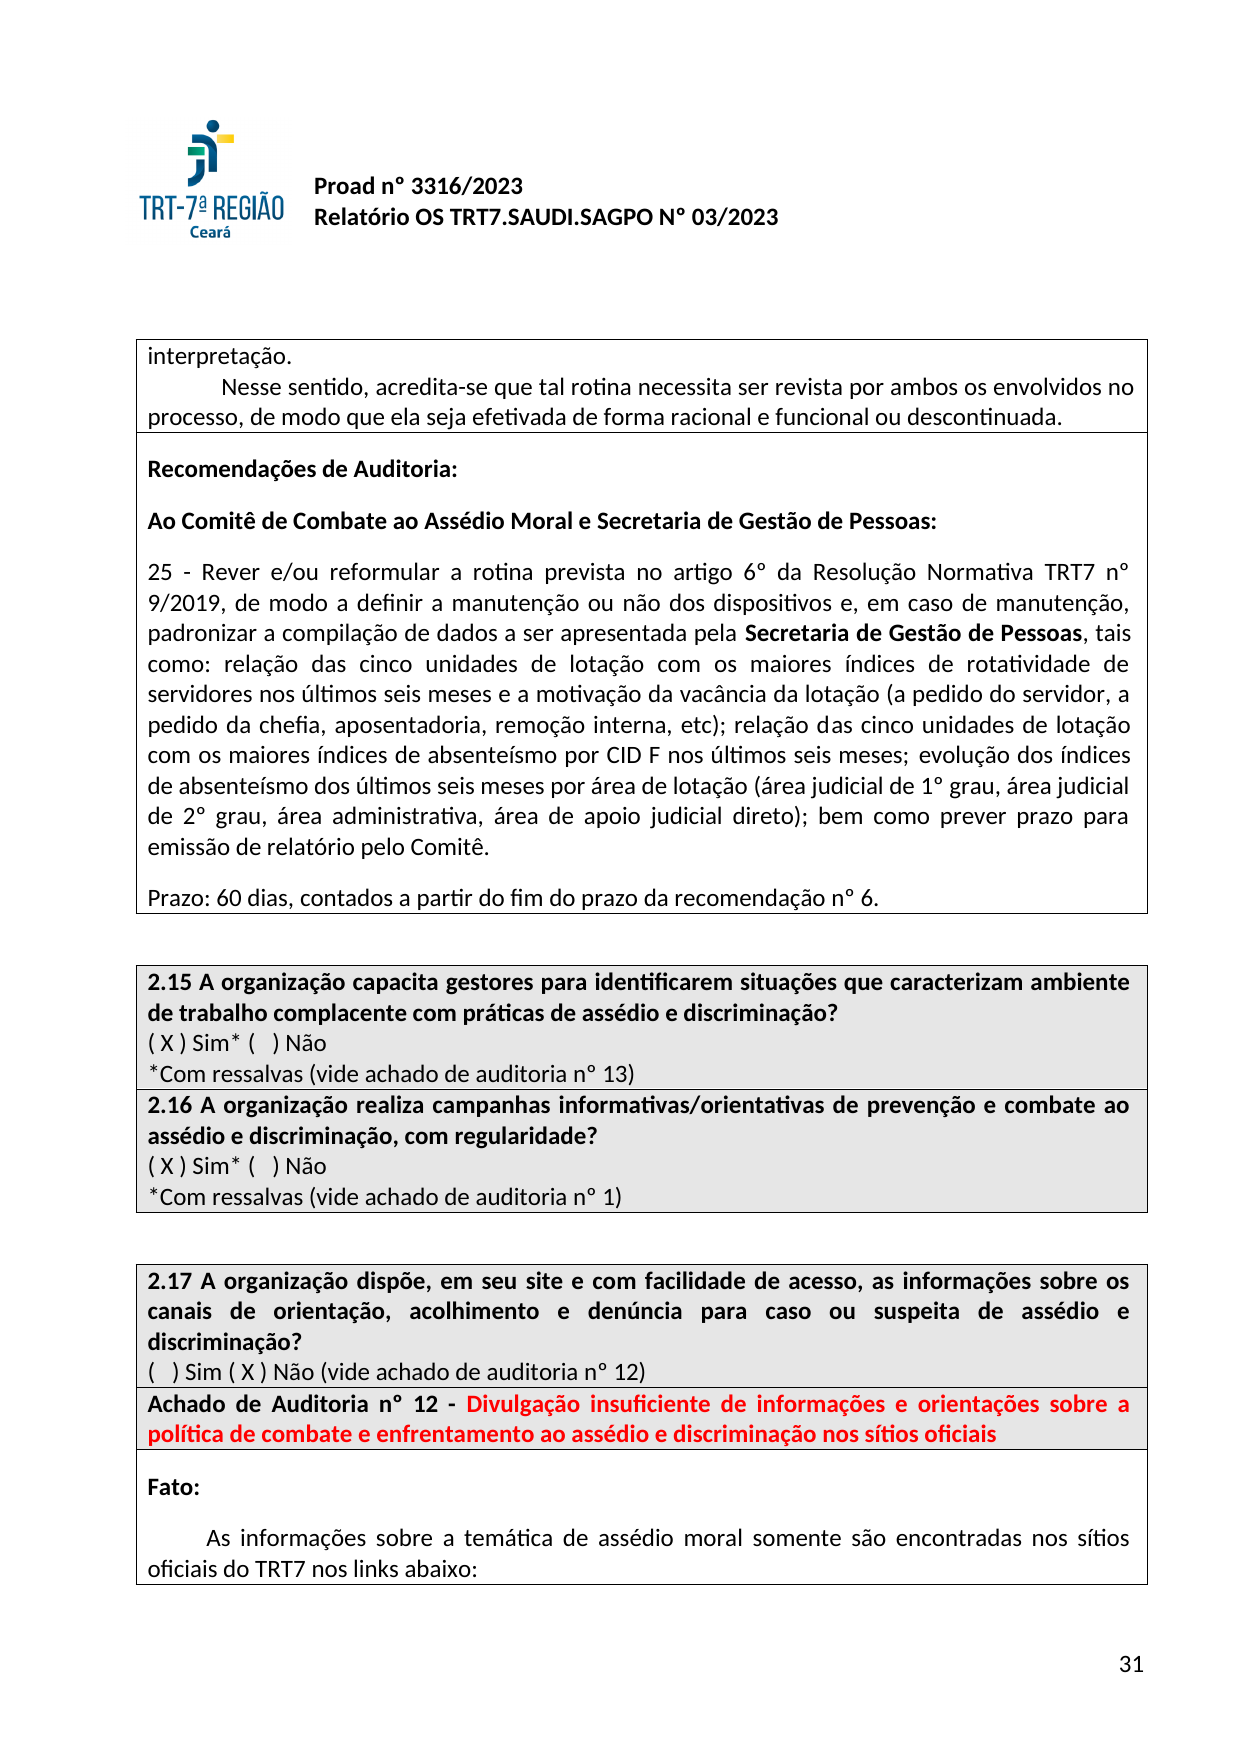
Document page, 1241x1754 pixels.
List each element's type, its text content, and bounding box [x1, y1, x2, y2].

table_cell Recomendações de Auditoria: Ao Comitê de Combate ao Assédio Moral e Secretaria de Gestão de Pessoas: 25 - Rever e/ou reformular a rotina prevista no artigo 6º da Resolução Normativa TRT7 nº 9/2019, de modo a definir a manutenção ou não dos dispositivos e, em caso de manutenção, padronizar a compilação de dados a ser apresentada pela Secretaria de Gestão de Pessoas, tais como: relação das cinco unidades de lotação com os maiores índices de rotatividade de servidores nos últimos seis meses e a motivação da vacância da lotação (a pedido do servidor, a pedido da chefia, aposentadoria, remoção interna, etc); relação das cinco unidades de lotação com os maiores índices de absenteísmo por CID F nos últimos seis meses; evolução dos índices de absenteísmo dos últimos seis meses por área de lotação (área judicial de 1º grau, área judicial de 2º grau, área administrativa, área de apoio judicial direto); bem como prever prazo para emissão de relatório pelo Comitê. Prazo: 60 dias, contados a partir do fim do prazo da recomendação nº 6. [137, 433, 1147, 913]
picture [125, 117, 293, 245]
table_header 2.17 A organização dispõe, em seu site e com facilidade de acesso, as informações sobre os canais de orientação, acolhimento e denúncia para caso ou suspeita de assédio e discriminação? ( ) Sim ( X ) Não (vide achado de auditoria nº 12) [137, 1265, 1147, 1387]
table_cell Fato: As informações sobre a temática de assédio moral somente são encontradas nos sítios oficiais do TRT7 nos links abaixo: [137, 1450, 1147, 1583]
table_header 2.15 A organização capacita gestores para identificarem situações que caracterizam ambiente de trabalho complacente com práticas de assédio e discriminação? ( X ) Sim* ( ) Não *Com ressalvas (vide achado de auditoria nº 13) [137, 966, 1147, 1088]
table_cell interpretação. Nesse sentido, acredita-se que tal rotina necessita ser revista por ambos os envolvidos no processo, de modo que ela seja efetivada de forma racional e funcional ou descontinuada. [137, 340, 1147, 432]
table_cell 2.16 A organização realiza campanhas informativas/orientativas de prevenção e combate ao assédio e discriminação, com regularidade? ( X ) Sim* ( ) Não *Com ressalvas (vide achado de auditoria nº 1) [137, 1090, 1147, 1212]
table_cell Achado de Auditoria nº 12 - Divulgação insuficiente de informações e orientações sobre a política de combate e enfrentamento ao assédio e discriminação nos sítios oficiais [137, 1388, 1147, 1449]
